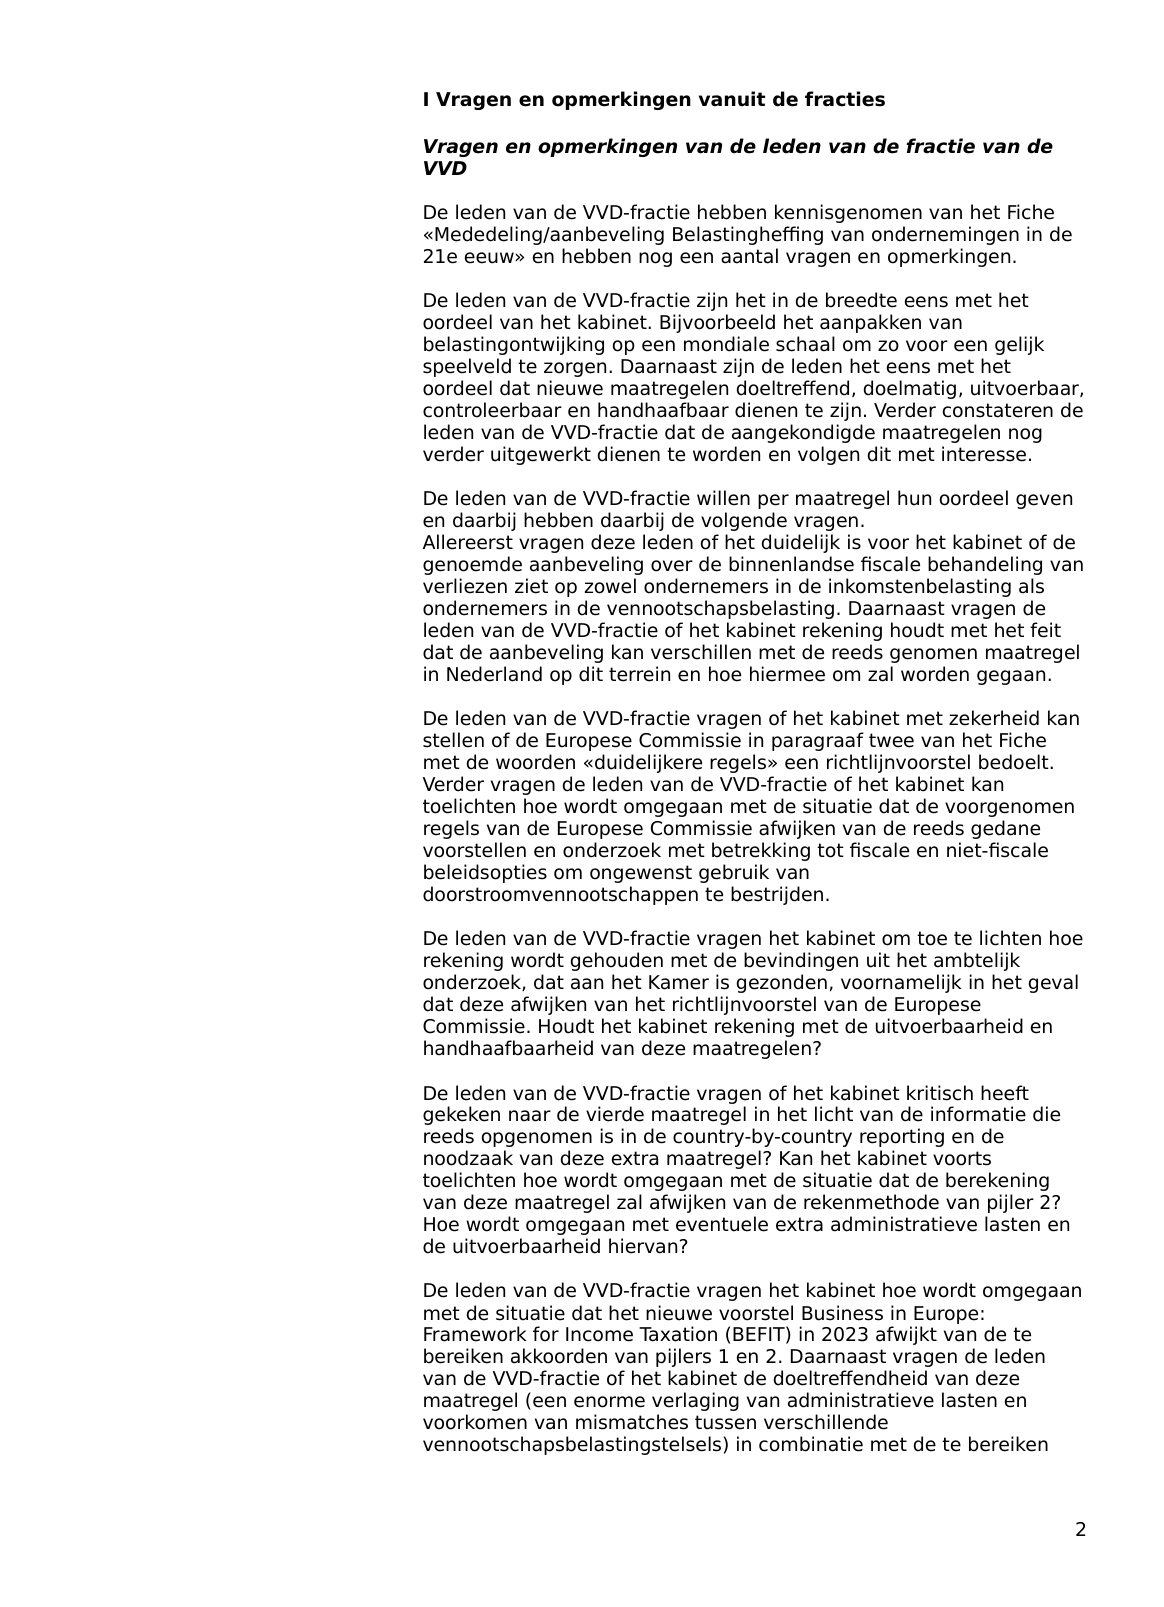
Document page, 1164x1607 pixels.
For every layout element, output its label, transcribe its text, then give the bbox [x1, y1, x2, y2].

text De leden van de VVD-fractie zijn het in de breedte eens met het oordeel van het kabinet. Bijvoorbeeld het aanpakken van belastingontwijking op een mondiale schaal om zo voor een gelijk speelveld te zorgen. Daarnaast zijn de leden het eens met het oordeel dat nieuwe maatregelen doeltreffend, doelmatig, uitvoerbaar, controleerbaar en handhaafbaar dienen te zijn. Verder constateren de leden van de VVD-fractie dat de aangekondigde maatregelen nog verder uitgewerkt dienen te worden en volgen dit met interesse. [422, 290, 1087, 466]
text De leden van de VVD-fractie vragen of het kabinet met zekerheid kan stellen of de Europese Commissie in paragraaf twee van het Fiche met de woorden «duidelijkere regels» een richtlijnvoorstel bedoelt. Verder vragen de leden van de VVD-fractie of het kabinet kan toelichten hoe wordt omgegaan met de situatie dat de voorgenomen regels van de Europese Commissie afwijken van de reeds gedane voorstellen en onderzoek met betrekking tot fiscale en niet-fiscale beleidsopties om ongewenst gebruik van doorstroomvennootschappen te bestrijden. [422, 708, 1087, 906]
text De leden van de VVD-fractie vragen of het kabinet kritisch heeft gekeken naar de vierde maatregel in het licht van de informatie die reeds opgenomen is in de country-by-country reporting en de noodzaak van deze extra maatregel? Kan het kabinet voorts toelichten hoe wordt omgegaan met de situatie dat de berekening van deze maatregel zal afwijken van de rekenmethode van pijler 2? Hoe wordt omgegaan met eventuele extra administratieve lasten en de uitvoerbaarheid hiervan? [422, 1082, 1087, 1258]
text De leden van de VVD-fractie vragen het kabinet om toe te lichten hoe rekening wordt gehouden met de bevindingen uit het ambtelijk onderzoek, dat aan het Kamer is gezonden, voornamelijk in het geval dat deze afwijken van het richtlijnvoorstel van de Europese Commissie. Houdt het kabinet rekening met de uitvoerbaarheid en handhaafbaarheid van deze maatregelen? [422, 928, 1087, 1060]
subtitle I Vragen en opmerkingen vanuit de fracties [422, 89, 1087, 111]
subtitle Vragen en opmerkingen van de leden van de fractie van de VVD [422, 136, 1087, 180]
text De leden van de VVD-fractie willen per maatregel hun oordeel geven en daarbij hebben daarbij de volgende vragen. [422, 488, 1087, 532]
text De leden van de VVD-fractie vragen het kabinet hoe wordt omgegaan met de situatie dat het nieuwe voorstel Business in Europe: Framework for Income Taxation (BEFIT) in 2023 afwijkt van de te bereiken akkoorden van pijlers 1 en 2. Daarnaast vragen de leden van de VVD-fractie of het kabinet de doeltreffendheid van deze maatregel (een enorme verlaging van administratieve lasten en voorkomen van mismatches tussen verschillende vennootschapsbelastingstelsels) in combinatie met de te bereiken [422, 1280, 1087, 1456]
text De leden van de VVD-fractie hebben kennisgenomen van het Fiche «Mededeling/aanbeveling Belastingheffing van ondernemingen in de 21e eeuw» en hebben nog een aantal vragen en opmerkingen. [422, 202, 1087, 268]
text Allereerst vragen deze leden of het duidelijk is voor het kabinet of de genoemde aanbeveling over de binnenlandse fiscale behandeling van verliezen ziet op zowel ondernemers in de inkomstenbelasting als ondernemers in de vennootschapsbelasting. Daarnaast vragen de leden van de VVD-fractie of het kabinet rekening houdt met het feit dat de aanbeveling kan verschillen met de reeds genomen maatregel in Nederland op dit terrein en hoe hiermee om zal worden gegaan. [422, 532, 1087, 686]
